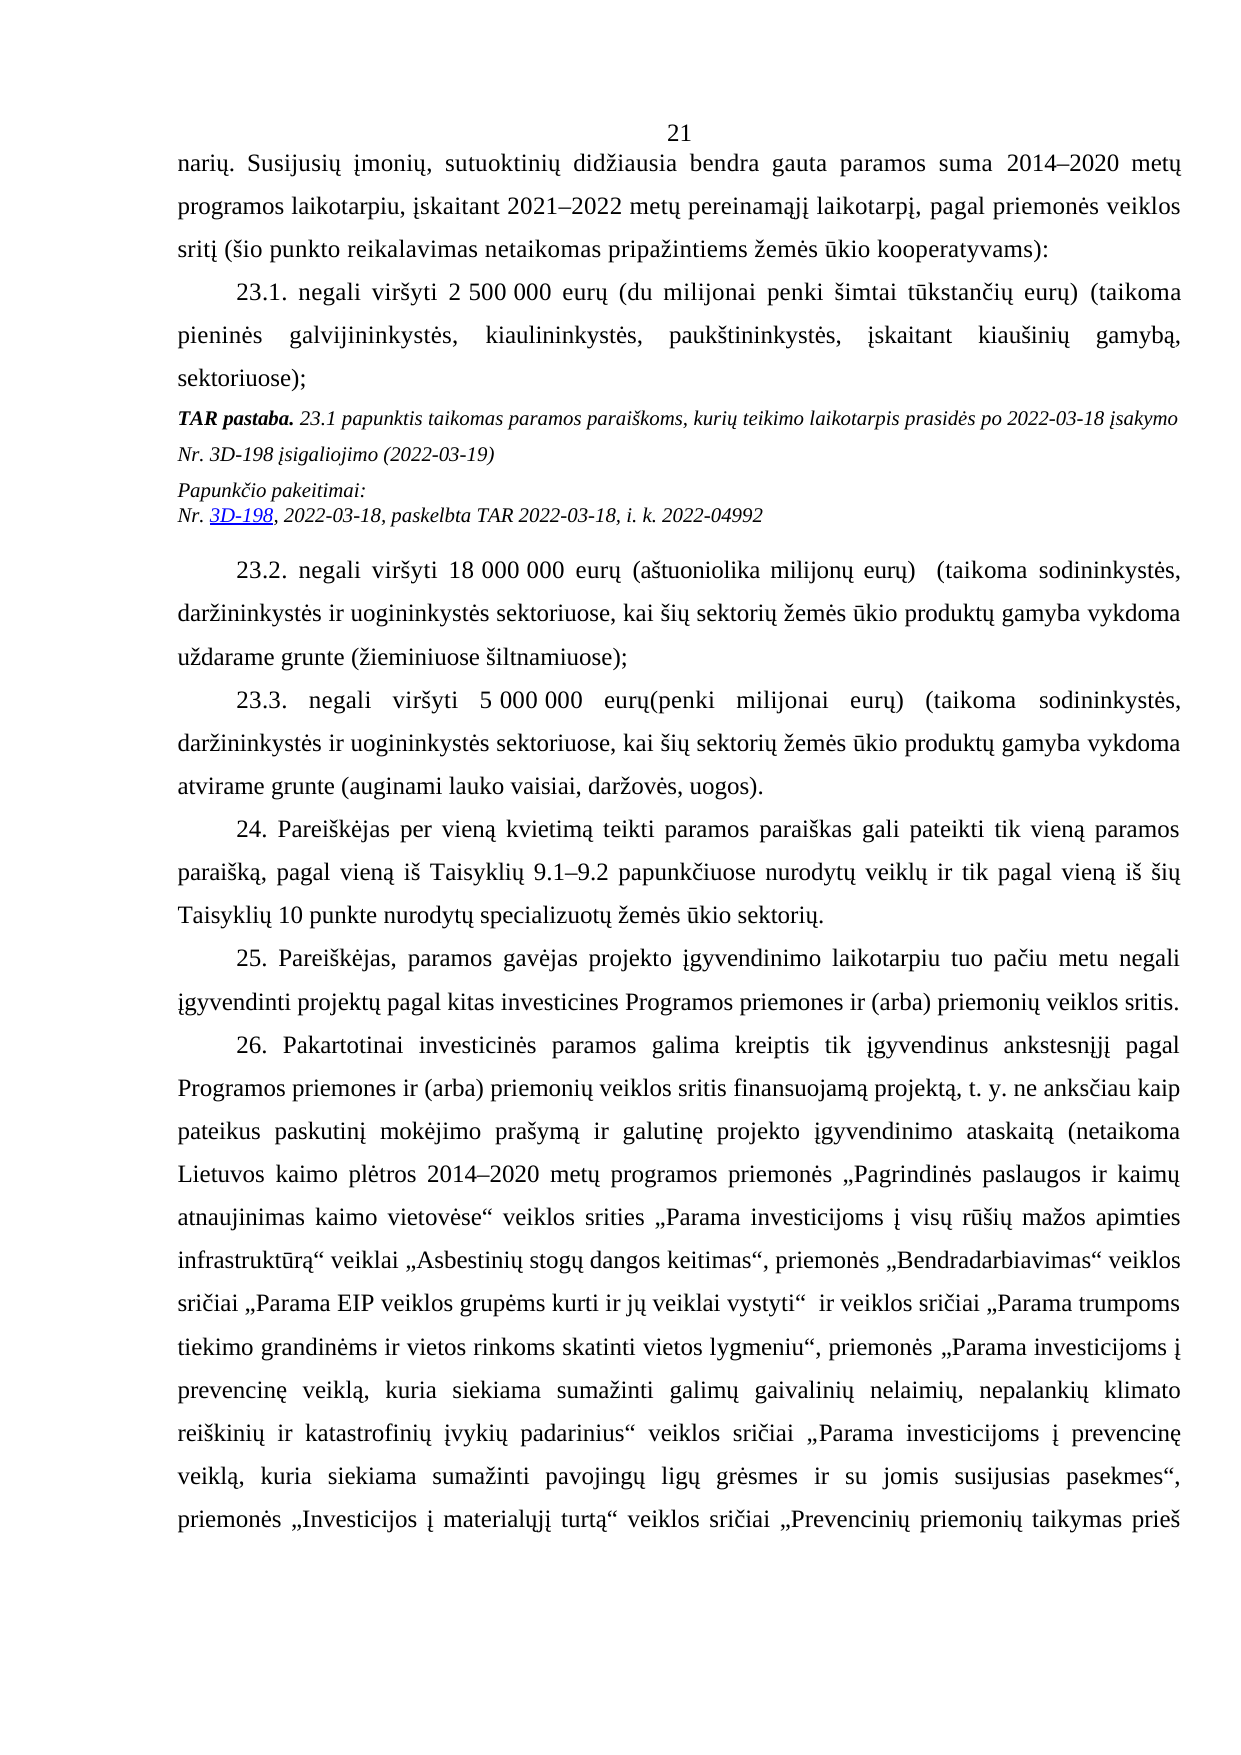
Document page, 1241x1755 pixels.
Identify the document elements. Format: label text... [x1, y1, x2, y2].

text 25. Pareiškėjas, paramos gavėjas projekto įgyvendinimo laikotarpiu tuo pačiu metu negali įgyvendinti projektų pagal kitas investicines Programos priemones ir (arba) priemonių veiklos sritis. [177, 943, 1181, 1015]
text narių. Susijusių įmonių, sutuoktinių didžiausia bendra gauta paramos suma 2014–2020 metų programos laikotarpiu, įskaitant 2021–2022 metų pereinamąjį laikotarpį, pagal priemonės veiklos sritį (šio punkto reikalavimas netaikomas pripažintiems žemės ūkio kooperatyvams): [177, 148, 1181, 263]
text 24. Pareiškėjas per vieną kvietimą teikti paramos paraiškas gali pateikti tik vieną paramos paraišką, pagal vieną iš Taisyklių 9.1–9.2 papunkčiuose nurodytų veiklų ir tik pagal vieną iš šių Taisyklių 10 punkte nurodytų specializuotų žemės ūkio sektorių. [177, 814, 1181, 929]
text Nr. 3D-198, 2022-03-18, paskelbta TAR 2022-03-18, i. k. 2022-04992 [177, 502, 1181, 527]
text 23.3. negali viršyti 5 000 000 eurų(penki milijonai eurų) (taikoma sodininkystės, daržininkystės ir uogininkystės sektoriuose, kai šių sektorių žemės ūkio produktų gamyba vykdoma atvirame grunte (auginami lauko vaisiai, daržovės, uogos). [177, 685, 1181, 800]
text 26. Pakartotinai investicinės paramos galima kreiptis tik įgyvendinus ankstesnįjį pagal Programos priemones ir (arba) priemonių veiklos sritis finansuojamą projektą, t. y. ne anksčiau kaip pateikus paskutinį mokėjimo prašymą ir galutinę projekto įgyvendinimo ataskaitą (netaikoma Lietuvos kaimo plėtros 2014–2020 metų programos priemonės „Pagrindinės paslaugos ir kaimų atnaujinimas kaimo vietovėse“ veiklos srities „Parama investicijoms į visų rūšių mažos apimties infrastruktūrą“ veiklai „Asbestinių stogų dangos keitimas“, priemonės „Bendradarbiavimas“ veiklos sričiai „Parama EIP veiklos grupėms kurti ir jų veiklai vystyti“ ir veiklos sričiai „Parama trumpoms tiekimo grandinėms ir vietos rinkoms skatinti vietos lygmeniu“, priemonės „Parama investicijoms į prevencinę veiklą, kuria siekiama sumažinti galimų gaivalinių nelaimių, nepalankių klimato reiškinių ir katastrofinių įvykių padarinius“ veiklos sričiai „Parama investicijoms į prevencinę veiklą, kuria siekiama sumažinti pavojingų ligų grėsmes ir su jomis susijusias pasekmes“, priemonės „Investicijos į materialųjį turtą“ veiklos sričiai „Prevencinių priemonių taikymas prieš [177, 1030, 1181, 1533]
text Papunkčio pakeitimai: [177, 478, 1181, 502]
text 23.2. negali viršyti 18 000 000 eurų (aštuoniolika milijonų eurų) (taikoma sodininkystės, daržininkystės ir uogininkystės sektoriuose, kai šių sektorių žemės ūkio produktų gamyba vykdoma uždarame grunte (žieminiuose šiltnamiuose); [177, 555, 1181, 670]
text 23.1. negali viršyti 2 500 000 eurų (du milijonai penki šimtai tūkstančių eurų) (taikoma pieninės galvijininkystės, kiaulininkystės, paukštininkystės, įskaitant kiaušinių gamybą, sektoriuose); [177, 277, 1181, 392]
text TAR pastaba. 23.1 papunktis taikomas paramos paraiškoms, kurių teikimo laikotarpis prasidės po 2022-03-18 įsakymo Nr. 3D-198 įsigaliojimo (2022-03-19) [177, 406, 1181, 466]
